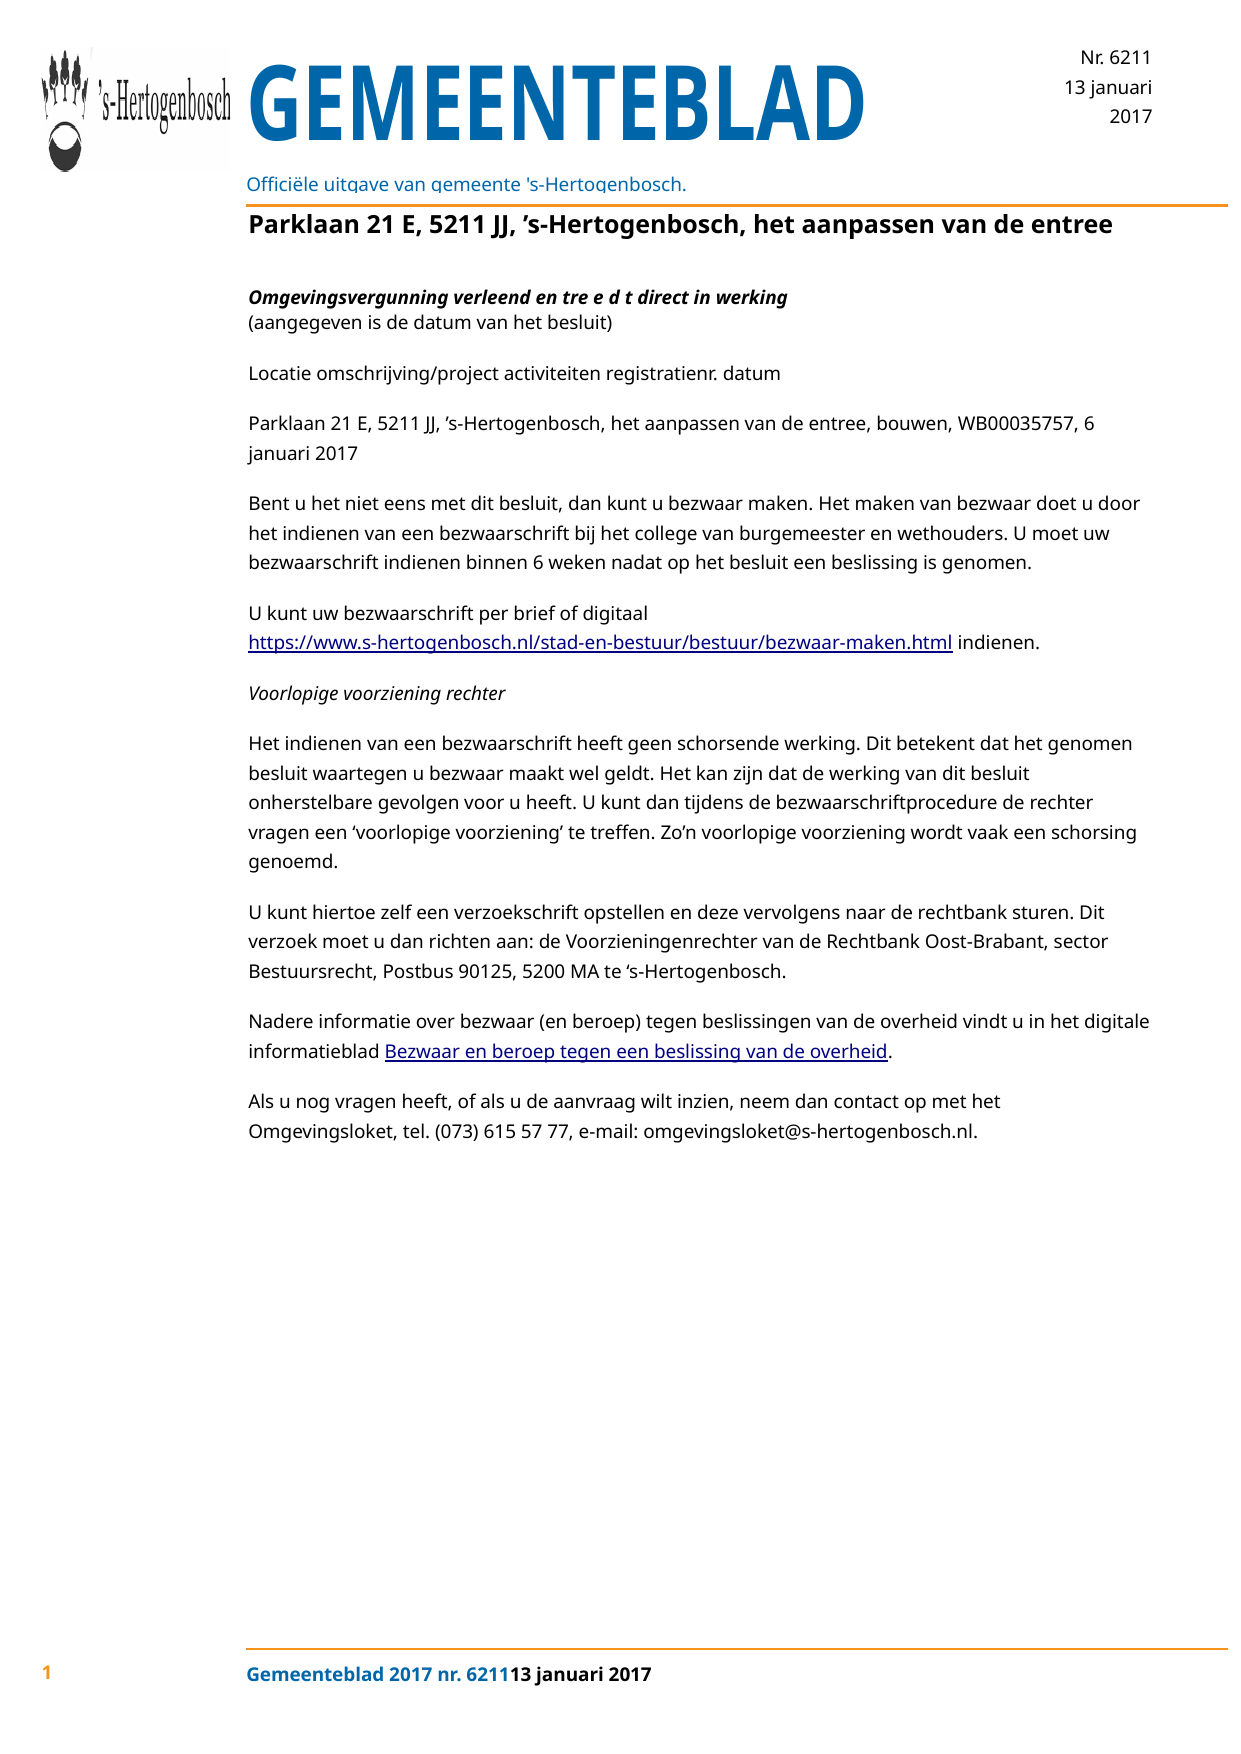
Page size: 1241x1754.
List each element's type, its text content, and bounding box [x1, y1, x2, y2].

text Als u nog vragen heeft, of als u de aanvraag wilt inzien, neem dan contact op met het Omgevingsloket, tel. (073) 615 57 77, e-mail: omgevingsloket@s-hertogenbosch.nl. [248, 1089, 1152, 1144]
text Parklaan 21 E, 5211 JJ, ’s-Hertogenbosch, het aanpassen van de entree [248, 207, 1152, 241]
text Voorlopige voorziening rechter [248, 680, 1152, 706]
text Nadere informatie over bezwaar (en beroep) tegen beslissingen van de overheid vindt u in het digitale informatieblad Bezwaar en beroep tegen een beslissing van de overheid. [248, 1009, 1152, 1064]
text Het indienen van een bezwaarschrift heeft geen schorsende werking. Dit betekent dat het genomen besluit waartegen u bezwaar maakt wel geldt. Het kan zijn dat de werking van dit besluit onherstelbare gevolgen voor u heeft. U kunt dan tijdens de bezwaarschriftprocedure de rechter vragen een ‘voorlopige voorziening’ te treffen. Zo’n voorlopige voorziening wordt vaak een schorsing genoemd. [248, 730, 1152, 874]
text Locatie omschrijving/project activiteiten registratienr. datum [248, 360, 1152, 386]
picture [41, 47, 231, 172]
text Omgevingsvergunning verleend en tre e d t direct in werking [248, 284, 1152, 309]
text U kunt hiertoe zelf een verzoekschrift opstellen en deze vervolgens naar de rechtbank sturen. Dit verzoek moet u dan richten aan: de Voorzieningenrechter van de Rechtbank Oost-Brabant, sector Bestuursrecht, Postbus 90125, 5200 MA te ‘s-Hertogenbosch. [248, 899, 1152, 984]
text Parklaan 21 E, 5211 JJ, ’s-Hertogenbosch, het aanpassen van de entree, bouwen, WB00035757, 6 januari 2017 [248, 410, 1152, 466]
text (aangegeven is de datum van het besluit) [248, 309, 1152, 335]
text U kunt uw bezwaarschrift per brief of digitaal https://www.s-hertogenbosch.nl/stad-en-bestuur/bestuur/bezwaar-maken.html indienen. [248, 600, 1152, 655]
text Bent u het niet eens met dit besluit, dan kunt u bezwaar maken. Het maken van bezwaar doet u door het indienen van een bezwaarschrift bij het college van burgemeester en wethouders. U moet uw bezwaarschrift indienen binnen 6 weken nadat op het besluit een beslissing is genomen. [248, 490, 1152, 575]
